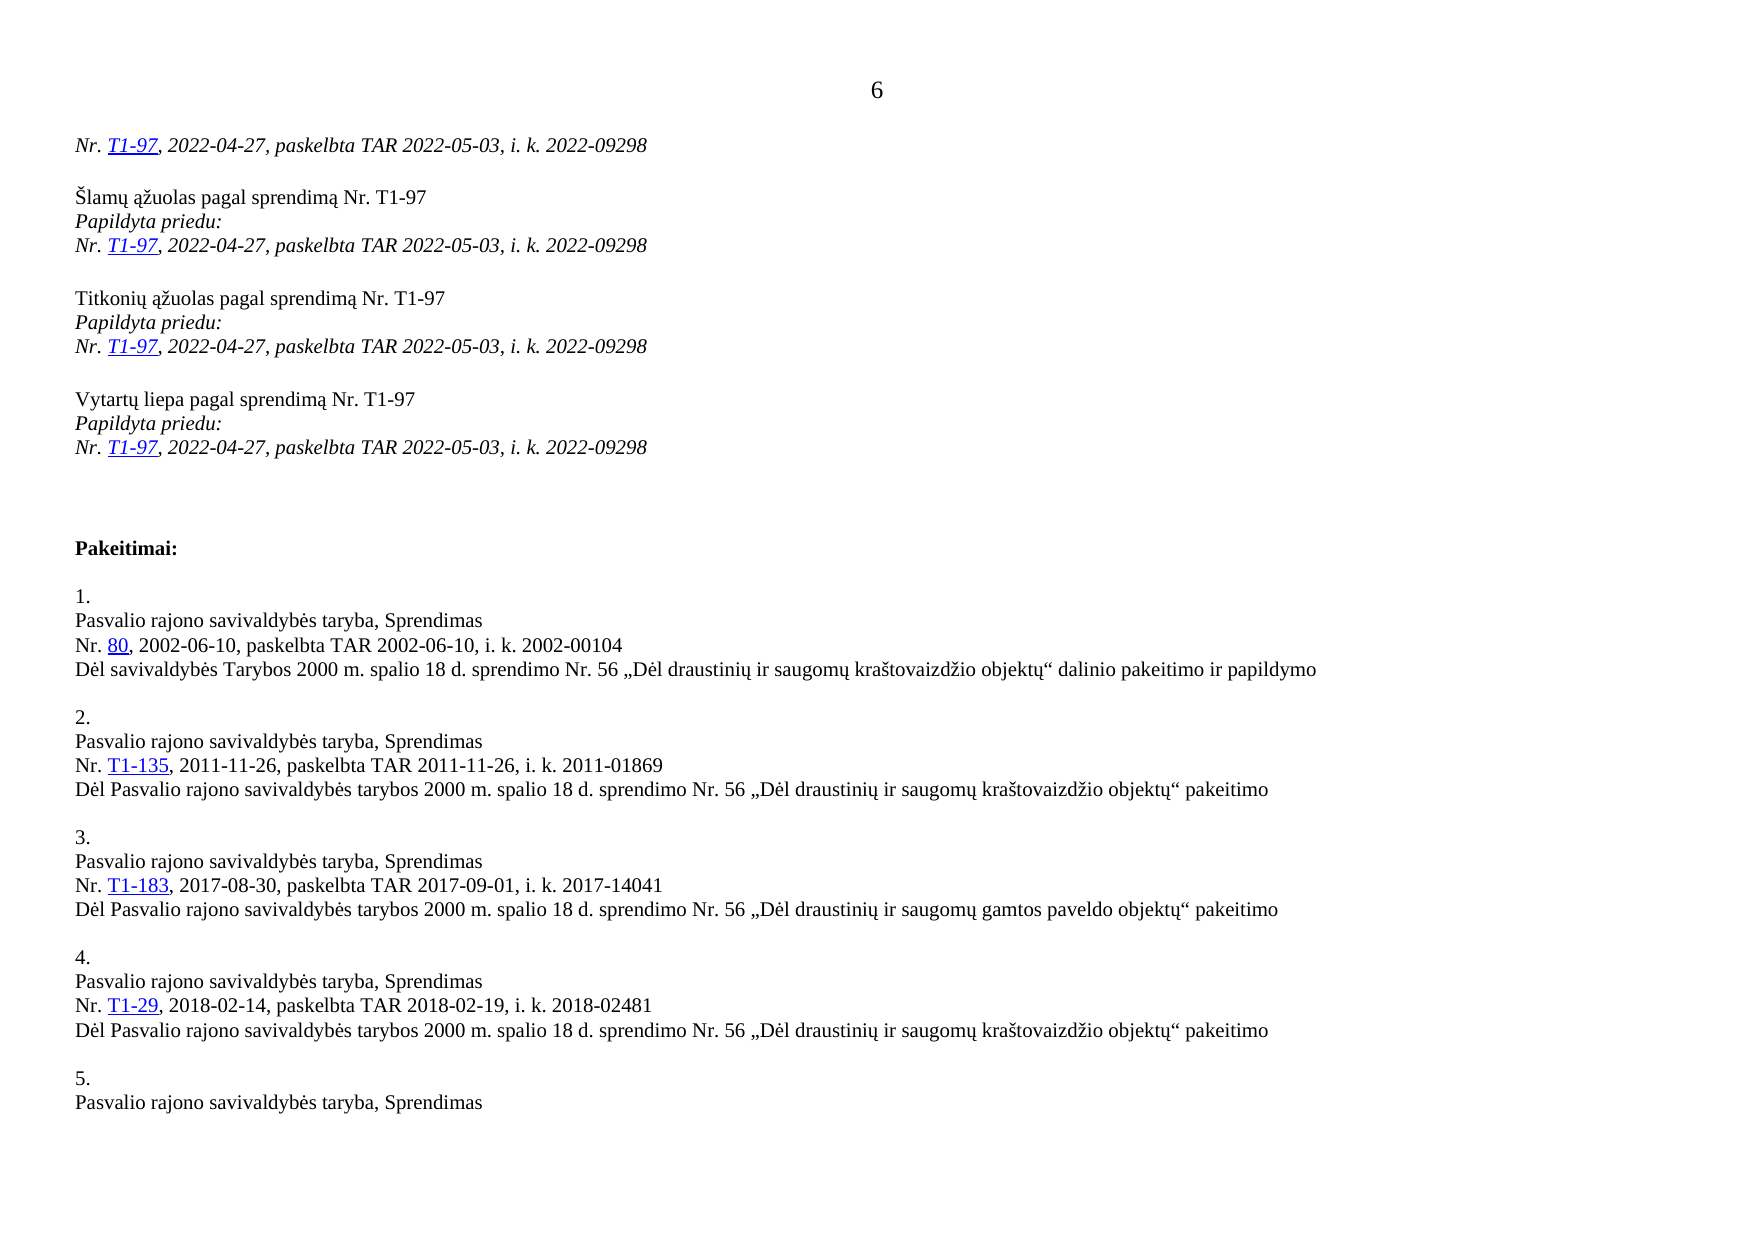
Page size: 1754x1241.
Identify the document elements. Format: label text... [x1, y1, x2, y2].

text Nr. T1-135, 2011-11-26, paskelbta TAR 2011-11-26, i. k. 2011-01869 [75, 753, 1678, 777]
text 1. [75, 584, 1678, 608]
text Nr. T1-183, 2017-08-30, paskelbta TAR 2017-09-01, i. k. 2017-14041 [75, 873, 1678, 897]
text Nr. T1-97, 2022-04-27, paskelbta TAR 2022-05-03, i. k. 2022-09298 [75, 435, 1678, 459]
text 3. [75, 825, 1678, 849]
text Šlamų ąžuolas pagal sprendimą Nr. T1-97 [75, 185, 1678, 209]
text Nr. 80, 2002-06-10, paskelbta TAR 2002-06-10, i. k. 2002-00104 [75, 632, 1678, 657]
text Dėl Pasvalio rajono savivaldybės tarybos 2000 m. spalio 18 d. sprendimo Nr. 56 „Dėl draustinių ir saugomų kraštovaizdžio objektų“ pakeitimo [75, 1017, 1678, 1042]
text Dėl Pasvalio rajono savivaldybės tarybos 2000 m. spalio 18 d. sprendimo Nr. 56 „Dėl draustinių ir saugomų gamtos paveldo objektų“ pakeitimo [75, 897, 1678, 921]
text Papildyta priedu: [75, 209, 1678, 233]
text Dėl Pasvalio rajono savivaldybės tarybos 2000 m. spalio 18 d. sprendimo Nr. 56 „Dėl draustinių ir saugomų kraštovaizdžio objektų“ pakeitimo [75, 777, 1678, 801]
text Pasvalio rajono savivaldybės taryba, Sprendimas [75, 729, 1678, 753]
text Pasvalio rajono savivaldybės taryba, Sprendimas [75, 608, 1678, 632]
text Pasvalio rajono savivaldybės taryba, Sprendimas [75, 849, 1678, 873]
text Vytartų liepa pagal sprendimą Nr. T1-97 [75, 387, 1678, 411]
text Nr. T1-97, 2022-04-27, paskelbta TAR 2022-05-03, i. k. 2022-09298 [75, 132, 1678, 157]
text 5. [75, 1066, 1678, 1090]
text Pakeitimai: [75, 536, 1678, 560]
text Pasvalio rajono savivaldybės taryba, Sprendimas [75, 1090, 1678, 1114]
text Dėl savivaldybės Tarybos 2000 m. spalio 18 d. sprendimo Nr. 56 „Dėl draustinių ir saugomų kraštovaizdžio objektų“ dalinio pakeitimo ir papildymo [75, 657, 1678, 681]
text 4. [75, 945, 1678, 969]
text Nr. T1-97, 2022-04-27, paskelbta TAR 2022-05-03, i. k. 2022-09298 [75, 334, 1678, 358]
text Papildyta priedu: [75, 310, 1678, 334]
text 2. [75, 705, 1678, 729]
text Pasvalio rajono savivaldybės taryba, Sprendimas [75, 969, 1678, 993]
text Nr. T1-29, 2018-02-14, paskelbta TAR 2018-02-19, i. k. 2018-02481 [75, 993, 1678, 1017]
text Titkonių ąžuolas pagal sprendimą Nr. T1-97 [75, 286, 1678, 310]
text Papildyta priedu: [75, 411, 1678, 435]
text Nr. T1-97, 2022-04-27, paskelbta TAR 2022-05-03, i. k. 2022-09298 [75, 233, 1678, 257]
